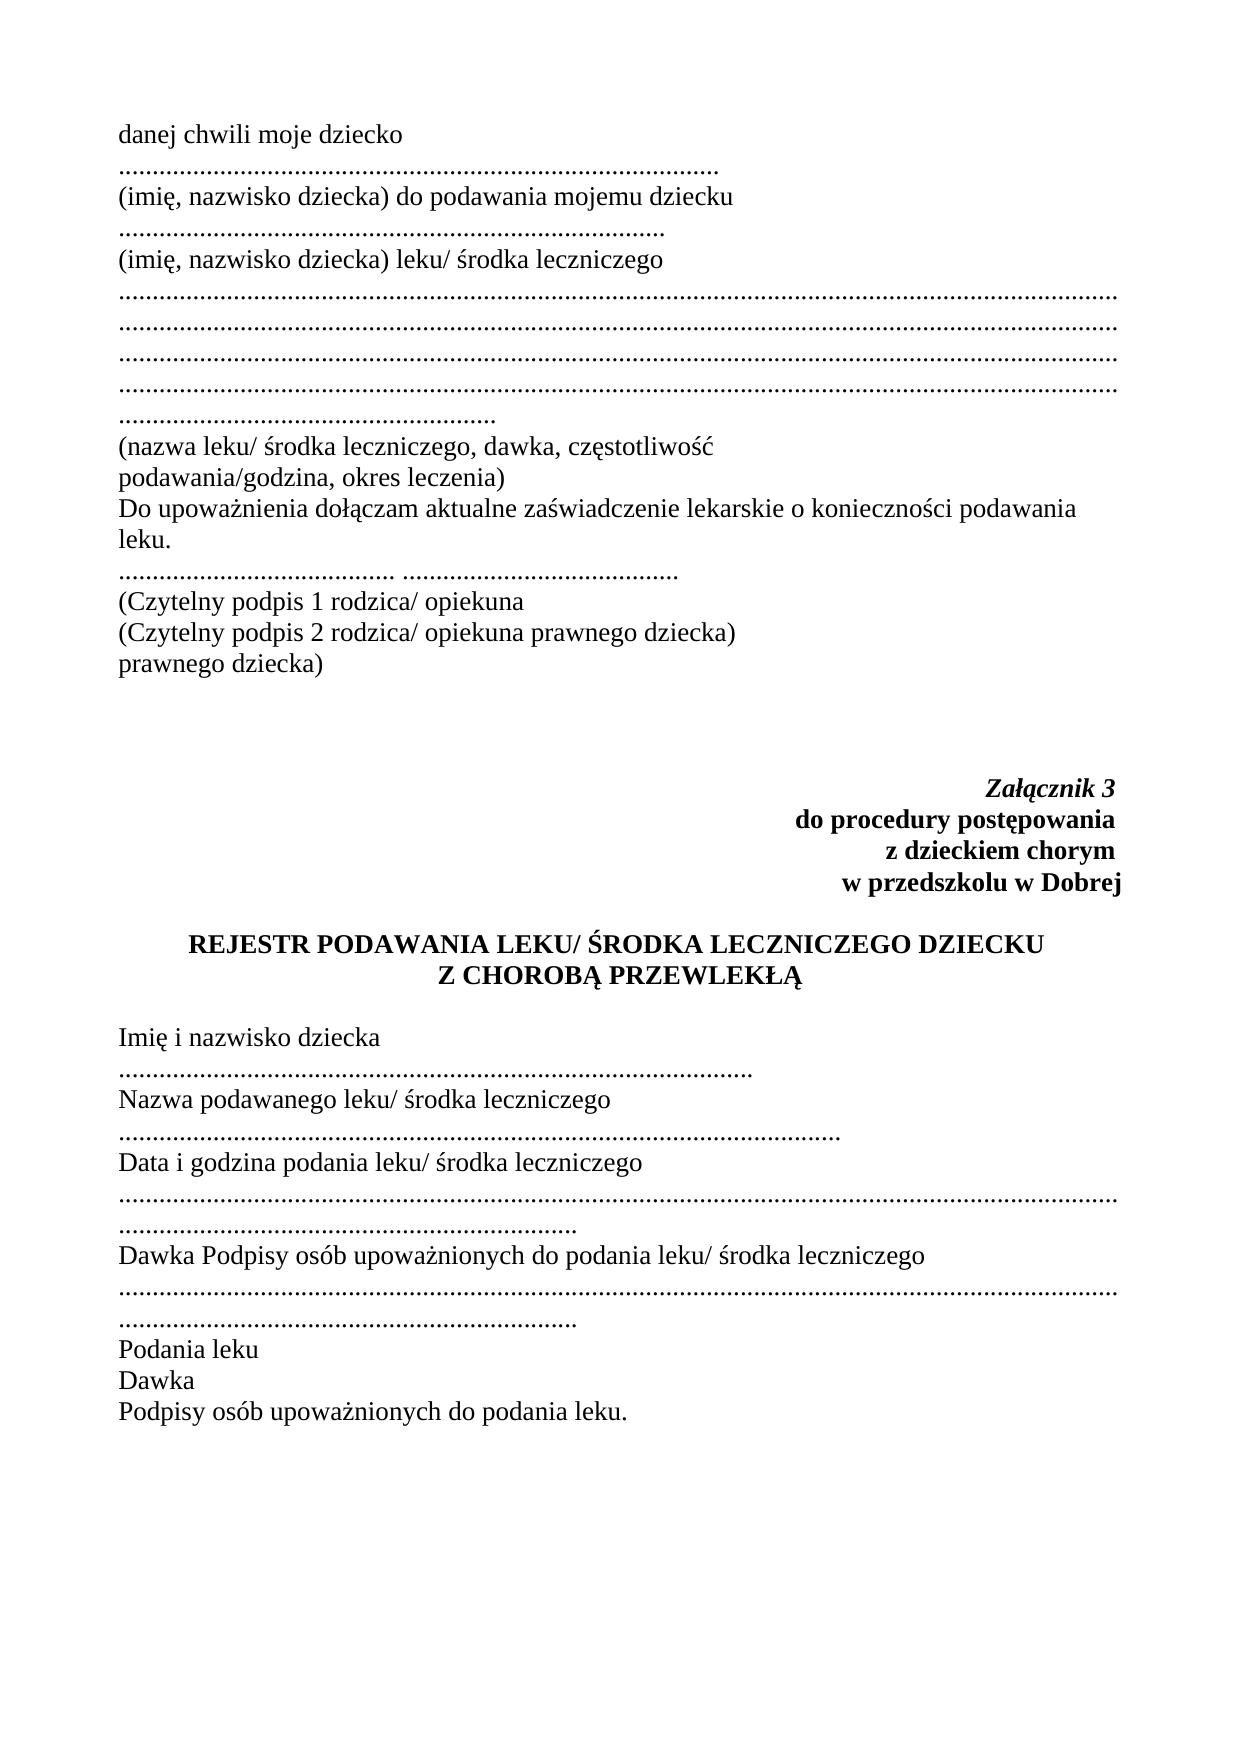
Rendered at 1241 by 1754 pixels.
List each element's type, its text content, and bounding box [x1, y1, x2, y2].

text Do upoważnienia dołączam aktualne zaświadczenie lekarskie o konieczności podawania leku. [118, 492, 1122, 554]
text Podania leku [118, 1333, 1122, 1364]
text (nazwa leku/ środka leczniczego, dawka, częstotliwość [118, 429, 1122, 461]
text .............................................................................................. [118, 1052, 1122, 1084]
text Dawka Podpisy osób upoważnionych do podania leku/ środka leczniczego [118, 1239, 1122, 1271]
text do procedury postępowania [118, 803, 1122, 834]
text prawnego dziecka) [118, 648, 1122, 679]
text Data i godzina podania leku/ środka leczniczego [118, 1146, 1122, 1177]
text (Czytelny podpis 1 rodzica/ opiekuna [118, 585, 1122, 616]
text Podpisy osób upoważnionych do podania leku. [118, 1395, 1122, 1426]
text podawania/godzina, okres leczenia) [118, 461, 1122, 492]
text REJESTR PODAWANIA LEKU/ ŚRODKA LECZNICZEGO DZIECKU [118, 928, 1122, 959]
text ......................................................................................... [118, 149, 1122, 180]
text (Czytelny podpis 2 rodzica/ opiekuna prawnego dziecka) [118, 616, 1122, 648]
text ......................................... ......................................... [118, 554, 1122, 585]
text ................................................................................. [118, 212, 1122, 243]
text ........................................................................................................... [118, 1115, 1122, 1146]
text z dzieckiem chorym [118, 834, 1122, 866]
text danej chwili moje dziecko [118, 118, 1122, 149]
text Imię i nazwisko dziecka [118, 1021, 1122, 1052]
text ........................................................................................................................................................................................................................ [118, 1177, 1122, 1239]
text (imię, nazwisko dziecka) leku/ środka leczniczego [118, 243, 1122, 274]
text Z CHOROBĄ PRZEWLEKŁĄ [118, 959, 1122, 990]
text ........................................................................................................................................................................................................................ [118, 1271, 1122, 1333]
text ........................................................................................................................................................................................................................................................................................................................................................................................................................................................................................................................................................................................................................................................................ [118, 274, 1122, 429]
text Dawka [118, 1364, 1122, 1395]
text (imię, nazwisko dziecka) do podawania mojemu dziecku [118, 180, 1122, 212]
text Nazwa podawanego leku/ środka leczniczego [118, 1084, 1122, 1115]
text Załącznik 3 [118, 772, 1122, 803]
text w przedszkolu w Dobrej [118, 866, 1122, 897]
